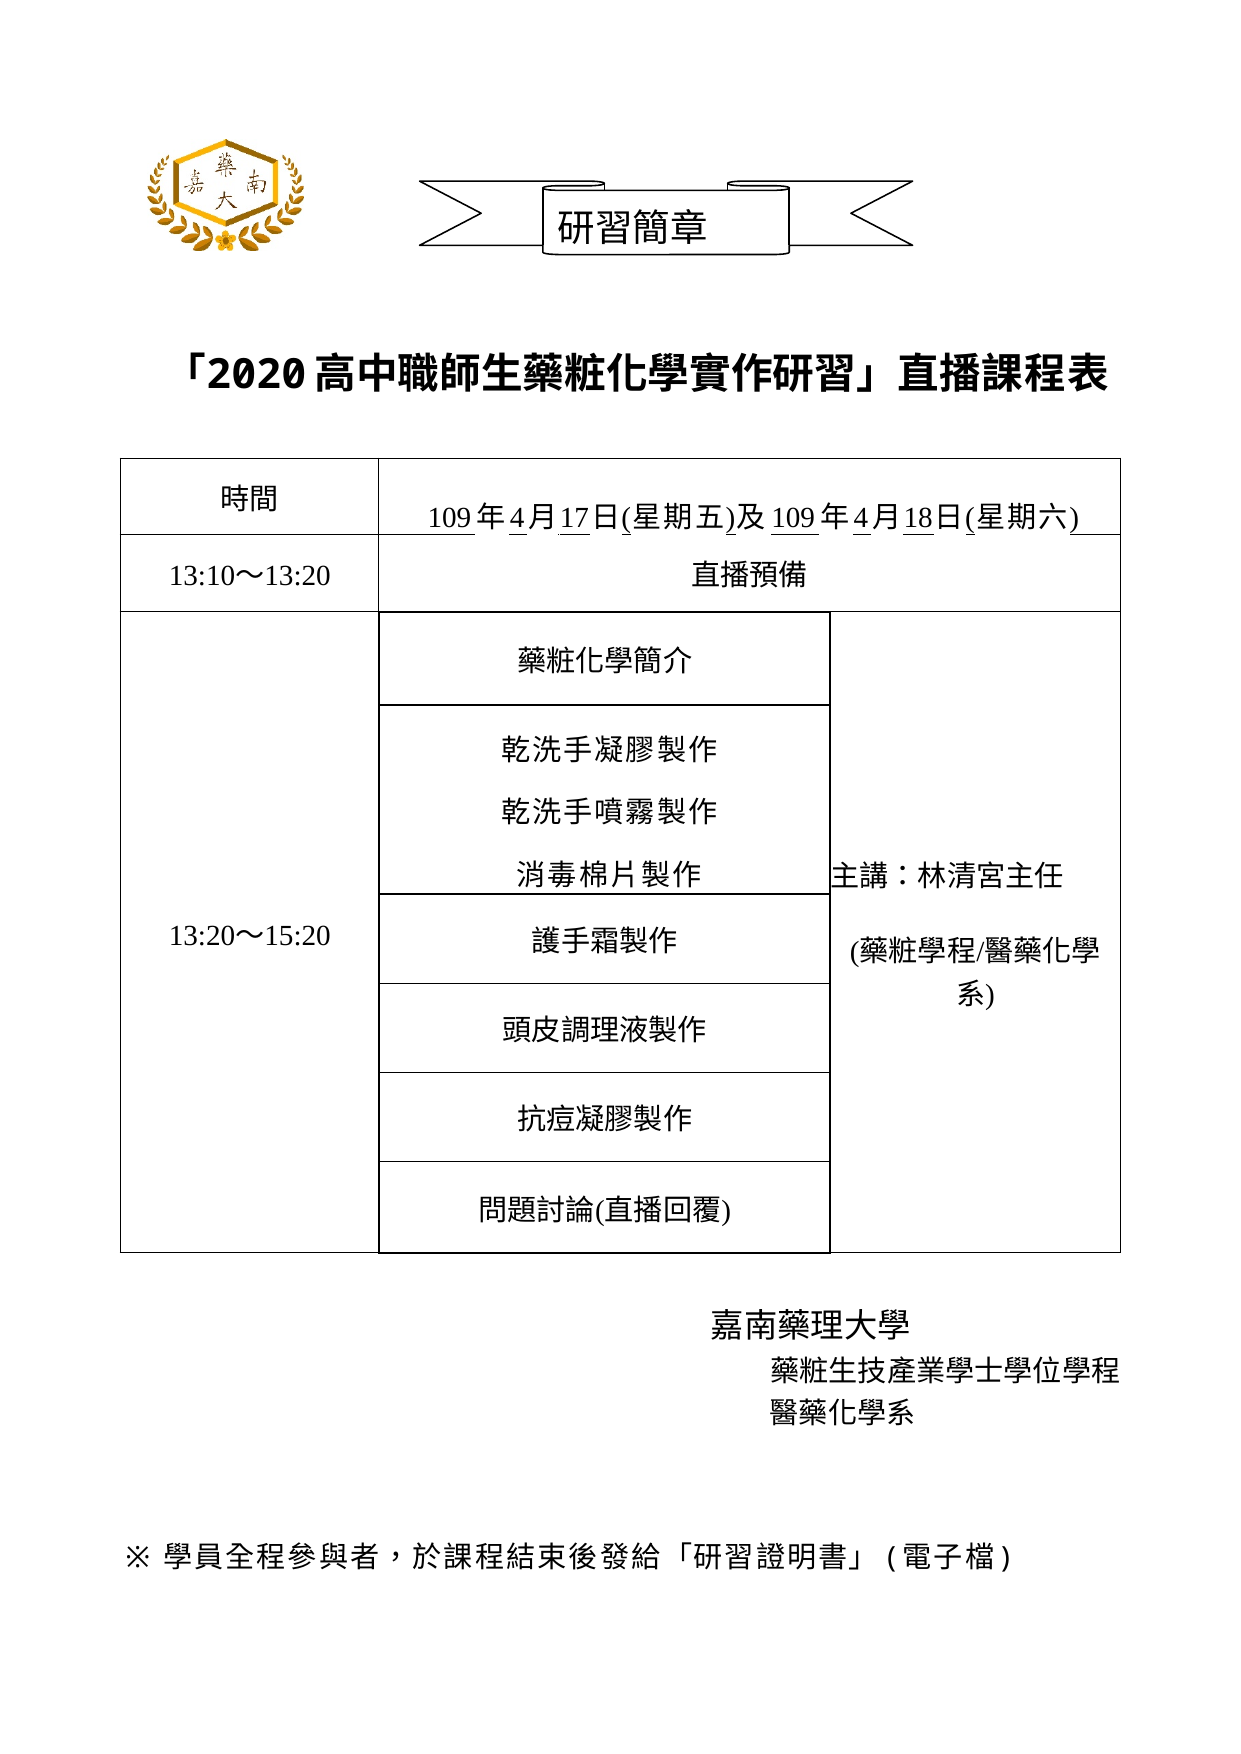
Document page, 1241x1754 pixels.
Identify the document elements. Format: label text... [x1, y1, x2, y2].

table_cell 13:20～15:20 [121, 612, 378, 1252]
text 醫藥化學系 [769, 1390, 1120, 1432]
text 藥粧生技產業學士學位學程 [770, 1347, 1120, 1390]
table_cell 抗痘凝膠製作 [380, 1073, 829, 1161]
text 嘉南藥理大學 [711, 1299, 1120, 1347]
table_cell 頭皮調理液製作 [380, 984, 829, 1072]
table_cell 直播預備 [379, 535, 1120, 611]
table_header 時間 [121, 459, 378, 534]
table_cell 藥粧化學簡介 [380, 613, 829, 704]
table_cell 護手霜製作 [380, 895, 829, 982]
table_cell 問題討論(直播回覆) [380, 1162, 829, 1252]
text 「2020高中職師生藥粧化學實作研習」直播課程表 [164, 340, 1120, 401]
table_cell 13:10～13:20 [121, 535, 378, 611]
table_header 109年4月17日(星期五)及109年4月18日(星期六) [379, 459, 1120, 534]
list 學員全程參與者，於課程結束後發給「研習證明書」(電子檔) [120, 1472, 1120, 1597]
table_cell 乾洗手凝膠製作 乾洗手噴霧製作 消毒棉片製作 [380, 706, 829, 893]
table_cell 主講：林清宮主任 (藥粧學程/醫藥化學系) [831, 612, 1120, 1252]
